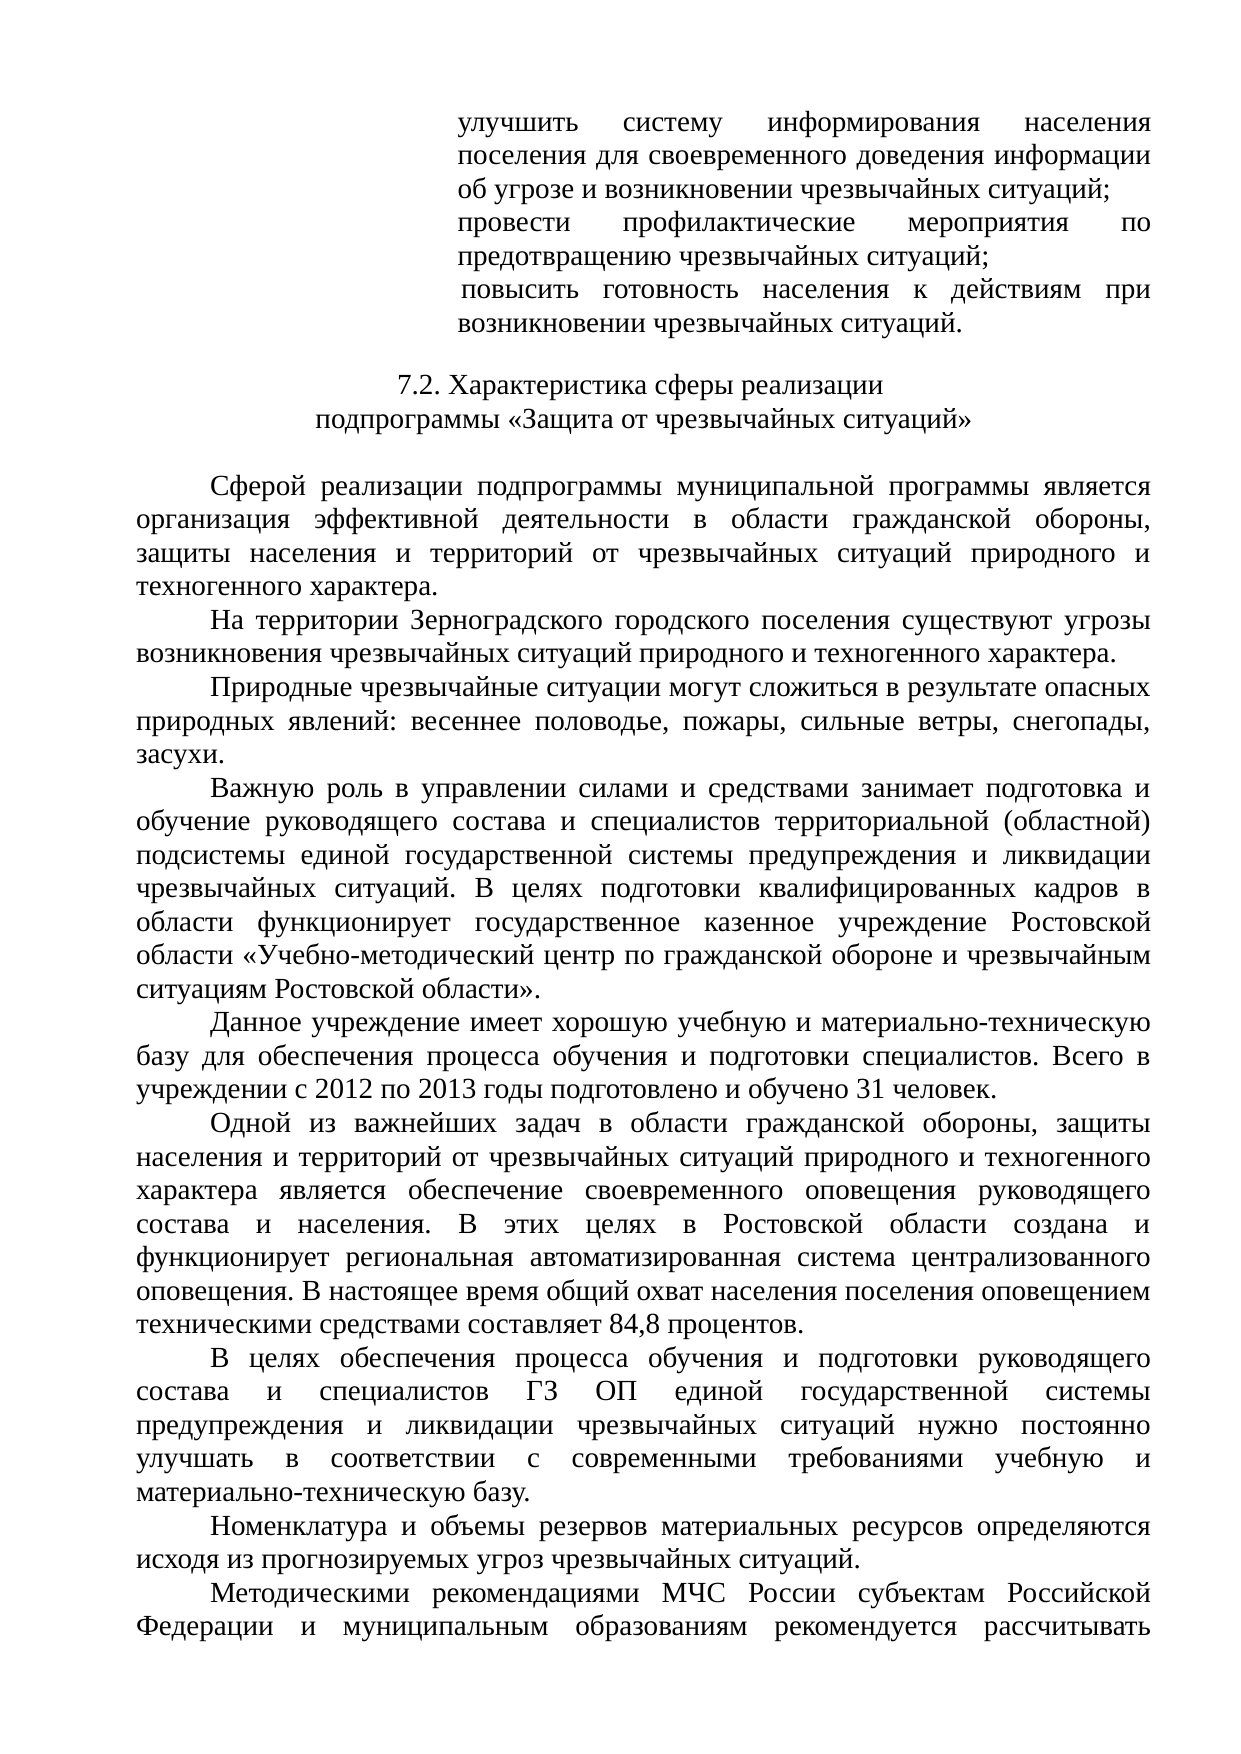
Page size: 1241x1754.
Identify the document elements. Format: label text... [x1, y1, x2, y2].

text Сферой реализации подпрограммы муниципальной программы является организация эффективной деятельности в области гражданской обороны, защиты населения и территорий от чрезвычайных ситуаций природного и техногенного характера. [136, 468, 1152, 602]
text Природные чрезвычайные ситуации могут сложиться в результате опасных природных явлений: весеннее половодье, пожары, сильные ветры, снегопады, засухи. [136, 669, 1152, 770]
table_cell [125, 104, 387, 338]
text На территории Зерноградского городского поселения существуют угрозы возникновения чрезвычайных ситуаций природного и техногенного характера. [136, 602, 1152, 669]
text Одной из важнейших задач в области гражданской обороны, защиты населения и территорий от чрезвычайных ситуаций природного и техногенного характера является обеспечение своевременного оповещения руководящего состава и населения. В этих целях в Ростовской области создана и функционирует региональная автоматизированная система централизованного оповещения. В настоящее время общий охват населения поселения оповещением техническими средствами составляет 84,8 процентов. [136, 1105, 1152, 1340]
text Данное учреждение имеет хорошую учебную и материально-техническую базу для обеспечения процесса обучения и подготовки специалистов. Всего в учреждении с 2012 по 2013 годы подготовлено и обучено 31 человек. [136, 1004, 1152, 1105]
text Номенклатура и объемы резервов материальных ресурсов определяются исходя из прогнозируемых угроз чрезвычайных ситуаций. [136, 1508, 1152, 1575]
text Важную роль в управлении силами и средствами занимает подготовка и обучение руководящего состава и специалистов территориальной (областной) подсистемы единой государственной системы предупреждения и ликвидации чрезвычайных ситуаций. В целях подготовки квалифицированных кадров в области функционирует государственное казенное учреждение Ростовской области «Учебно-методический центр по гражданской обороне и чрезвычайным ситуациям Ростовской области». [136, 770, 1152, 1004]
text Методическими рекомендациями МЧС России субъектам Российской Федерации и муниципальным образованиям рекомендуется рассчитывать [136, 1575, 1152, 1642]
table_cell улучшить систему информирования населения поселения для своевременного доведения информации об угрозе и возникновении чрезвычайных ситуаций; провести профилактические мероприятия по предотвращению чрезвычайных ситуаций; повысить готовность населения к действиям при возникновении чрезвычайных ситуаций. [446, 104, 1163, 338]
text 7.2. Характеристика сферы реализации подпрограммы «Защита от чрезвычайных ситуаций» [136, 367, 1152, 434]
table_cell [387, 104, 446, 338]
text В целях обеспечения процесса обучения и подготовки руководящего состава и специалистов ГЗ ОП единой государственной системы предупреждения и ликвидации чрезвычайных ситуаций нужно постоянно улучшать в соответствии с современными требованиями учебную и материально-техническую базу. [136, 1340, 1152, 1508]
